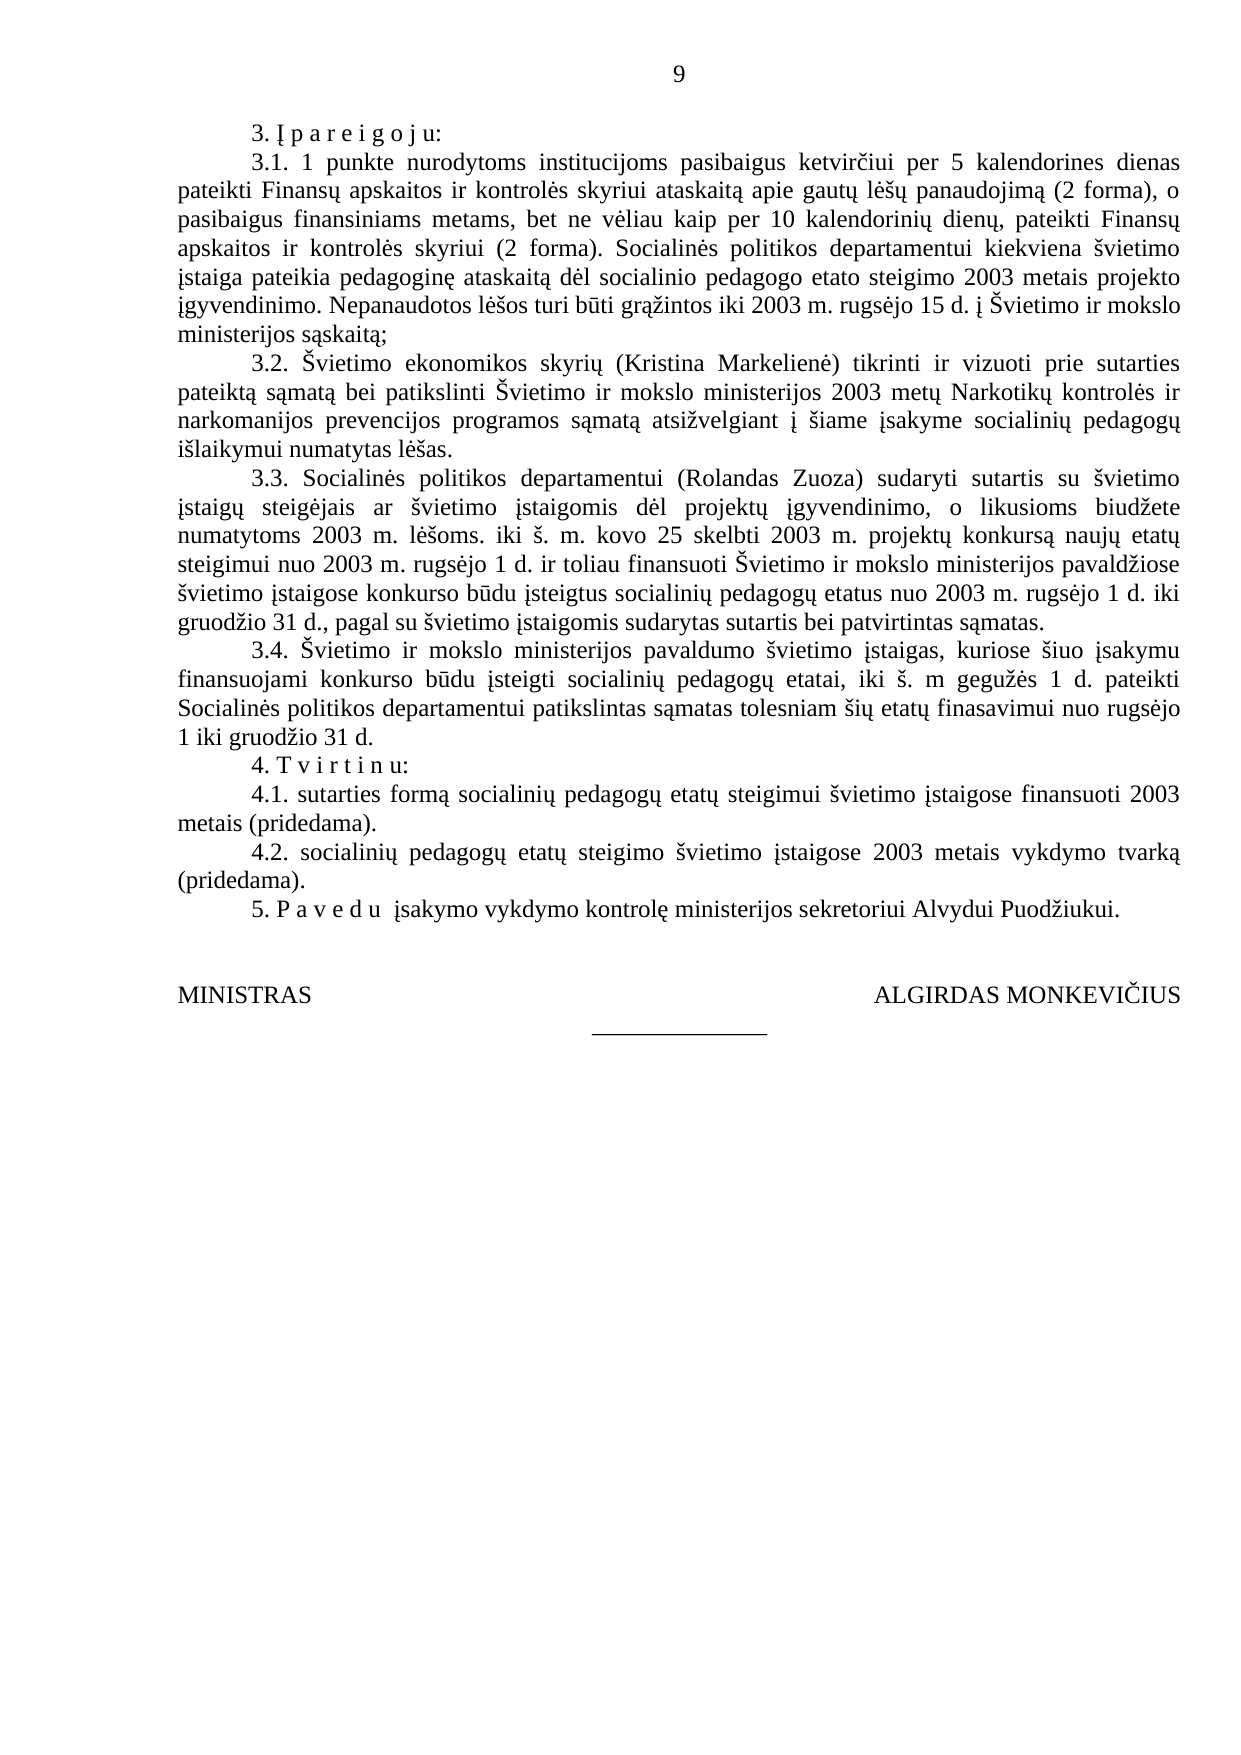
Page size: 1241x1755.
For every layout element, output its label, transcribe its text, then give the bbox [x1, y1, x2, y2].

text MINISTRAS ALGIRDAS MONKEVIČIUS [177, 981, 1181, 1009]
text 3.3. Socialinės politikos departamentui (Rolandas Zuoza) sudaryti sutartis su švietimo įstaigų steigėjais ar švietimo įstaigomis dėl projektų įgyvendinimo, o likusioms biudžete numatytoms 2003 m. lėšoms. iki š. m. kovo 25 skelbti 2003 m. projektų konkursą naujų etatų steigimui nuo 2003 m. rugsėjo 1 d. ir toliau finansuoti Švietimo ir mokslo ministerijos pavaldžiose švietimo įstaigose konkurso būdu įsteigtus socialinių pedagogų etatus nuo 2003 m. rugsėjo 1 d. iki gruodžio 31 d., pagal su švietimo įstaigomis sudarytas sutartis bei patvirtintas sąmatas. [177, 463, 1181, 636]
text 3. Įpareigoju: [177, 118, 1181, 147]
text 3.4. Švietimo ir mokslo ministerijos pavaldumo švietimo įstaigas, kuriose šiuo įsakymu finansuojami konkurso būdu įsteigti socialinių pedagogų etatai, iki š. m gegužės 1 d. pateikti Socialinės politikos departamentui patikslintas sąmatas tolesniam šių etatų finasavimui nuo rugsėjo 1 iki gruodžio 31 d. [177, 636, 1181, 751]
text 4.2. socialinių pedagogų etatų steigimo švietimo įstaigose 2003 metais vykdymo tvarką (pridedama). [177, 837, 1181, 894]
text ______________ [177, 1009, 1181, 1038]
text 5. Pavedu įsakymo vykdymo kontrolę ministerijos sekretoriui Alvydui Puodžiukui. [177, 894, 1181, 923]
text 3.2. Švietimo ekonomikos skyrių (Kristina Markelienė) tikrinti ir vizuoti prie sutarties pateiktą sąmatą bei patikslinti Švietimo ir mokslo ministerijos 2003 metų Narkotikų kontrolės ir narkomanijos prevencijos programos sąmatą atsižvelgiant į šiame įsakyme socialinių pedagogų išlaikymui numatytas lėšas. [177, 348, 1181, 463]
text 3.1. 1 punkte nurodytoms institucijoms pasibaigus ketvirčiui per 5 kalendorines dienas pateikti Finansų apskaitos ir kontrolės skyriui ataskaitą apie gautų lėšų panaudojimą (2 forma), o pasibaigus finansiniams metams, bet ne vėliau kaip per 10 kalendorinių dienų, pateikti Finansų apskaitos ir kontrolės skyriui (2 forma). Socialinės politikos departamentui kiekviena švietimo įstaiga pateikia pedagoginę ataskaitą dėl socialinio pedagogo etato steigimo 2003 metais projekto įgyvendinimo. Nepanaudotos lėšos turi būti grąžintos iki 2003 m. rugsėjo 15 d. į Švietimo ir mokslo ministerijos sąskaitą; [177, 147, 1181, 348]
text 4.1. sutarties formą socialinių pedagogų etatų steigimui švietimo įstaigose finansuoti 2003 metais (pridedama). [177, 779, 1181, 837]
text 4. Tvirtinu: [177, 751, 1181, 779]
